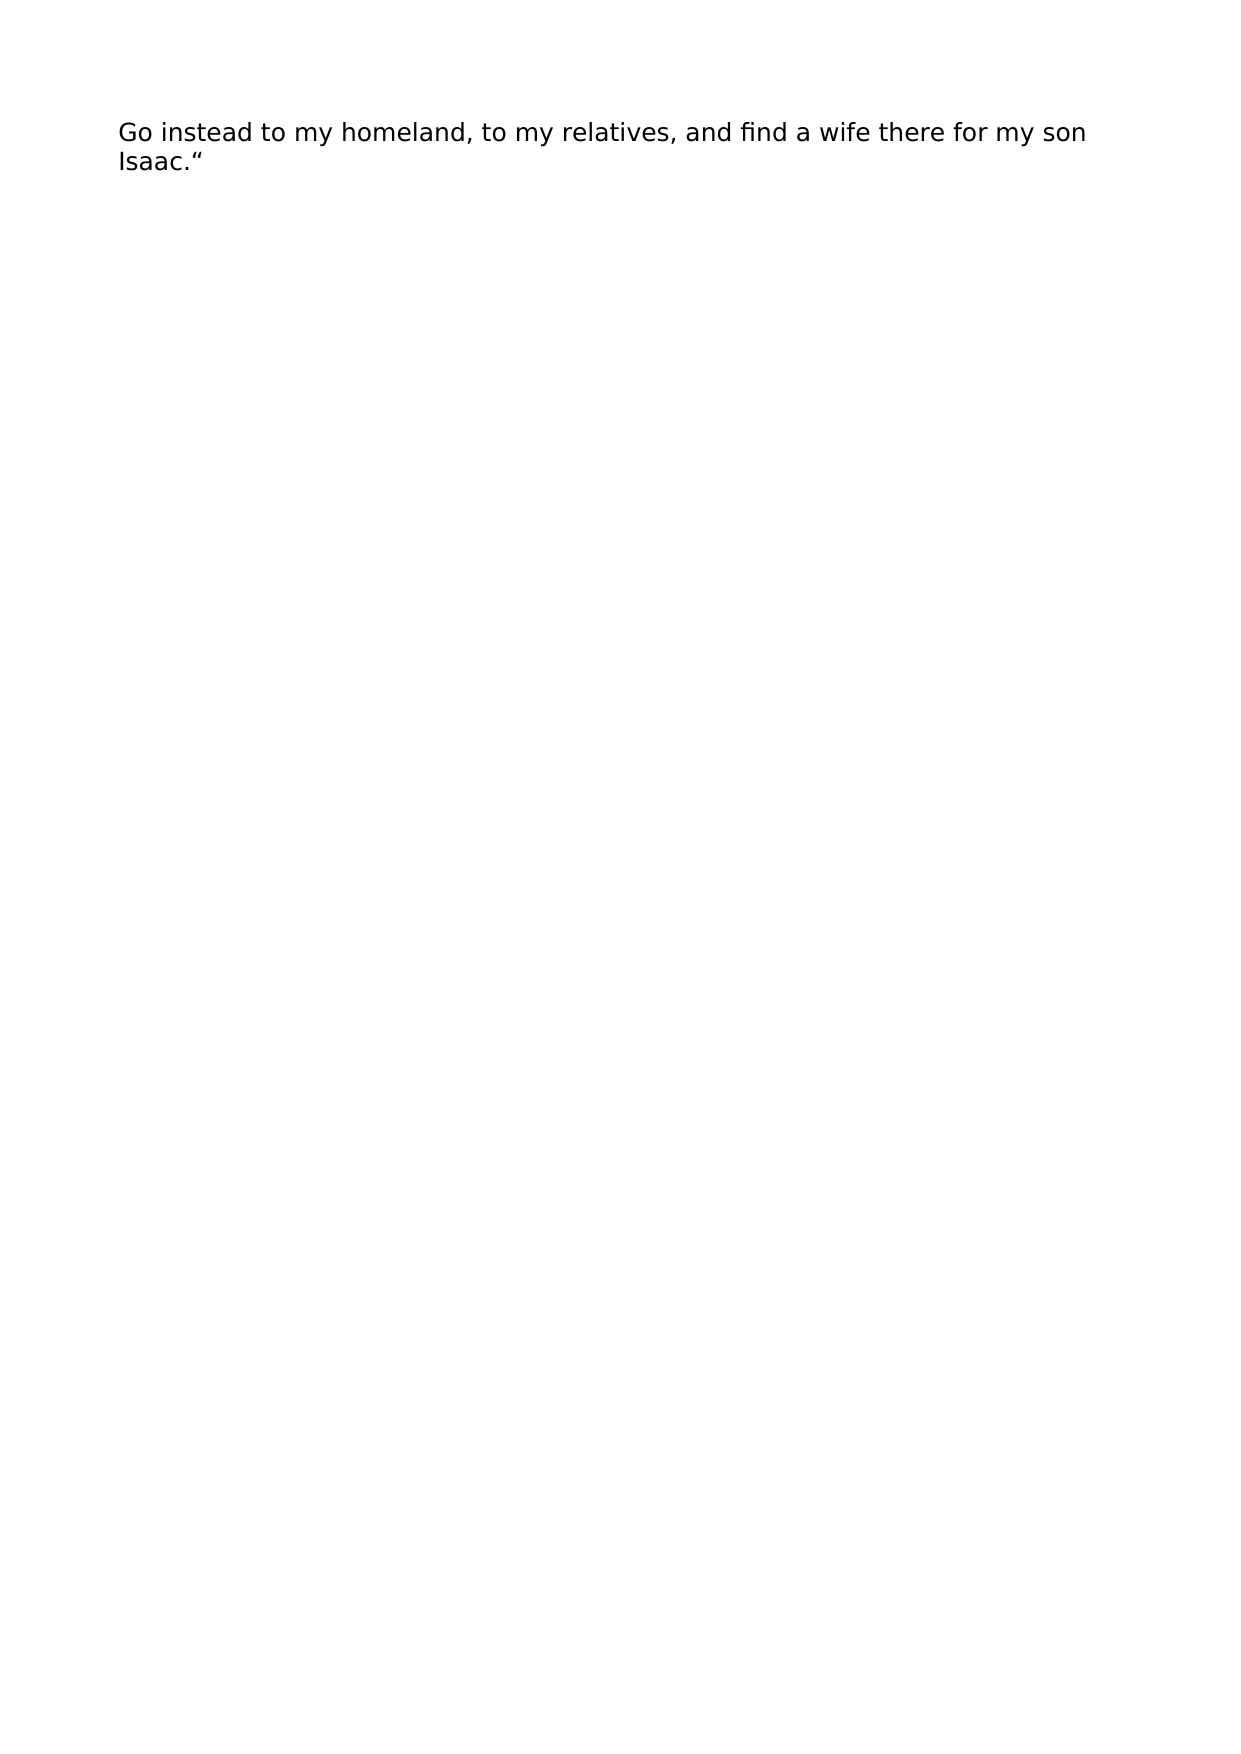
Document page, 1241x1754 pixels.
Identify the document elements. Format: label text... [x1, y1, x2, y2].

text Go instead to my homeland, to my relatives, and find a wife there for my son Isaac.“ [118, 118, 1122, 176]
